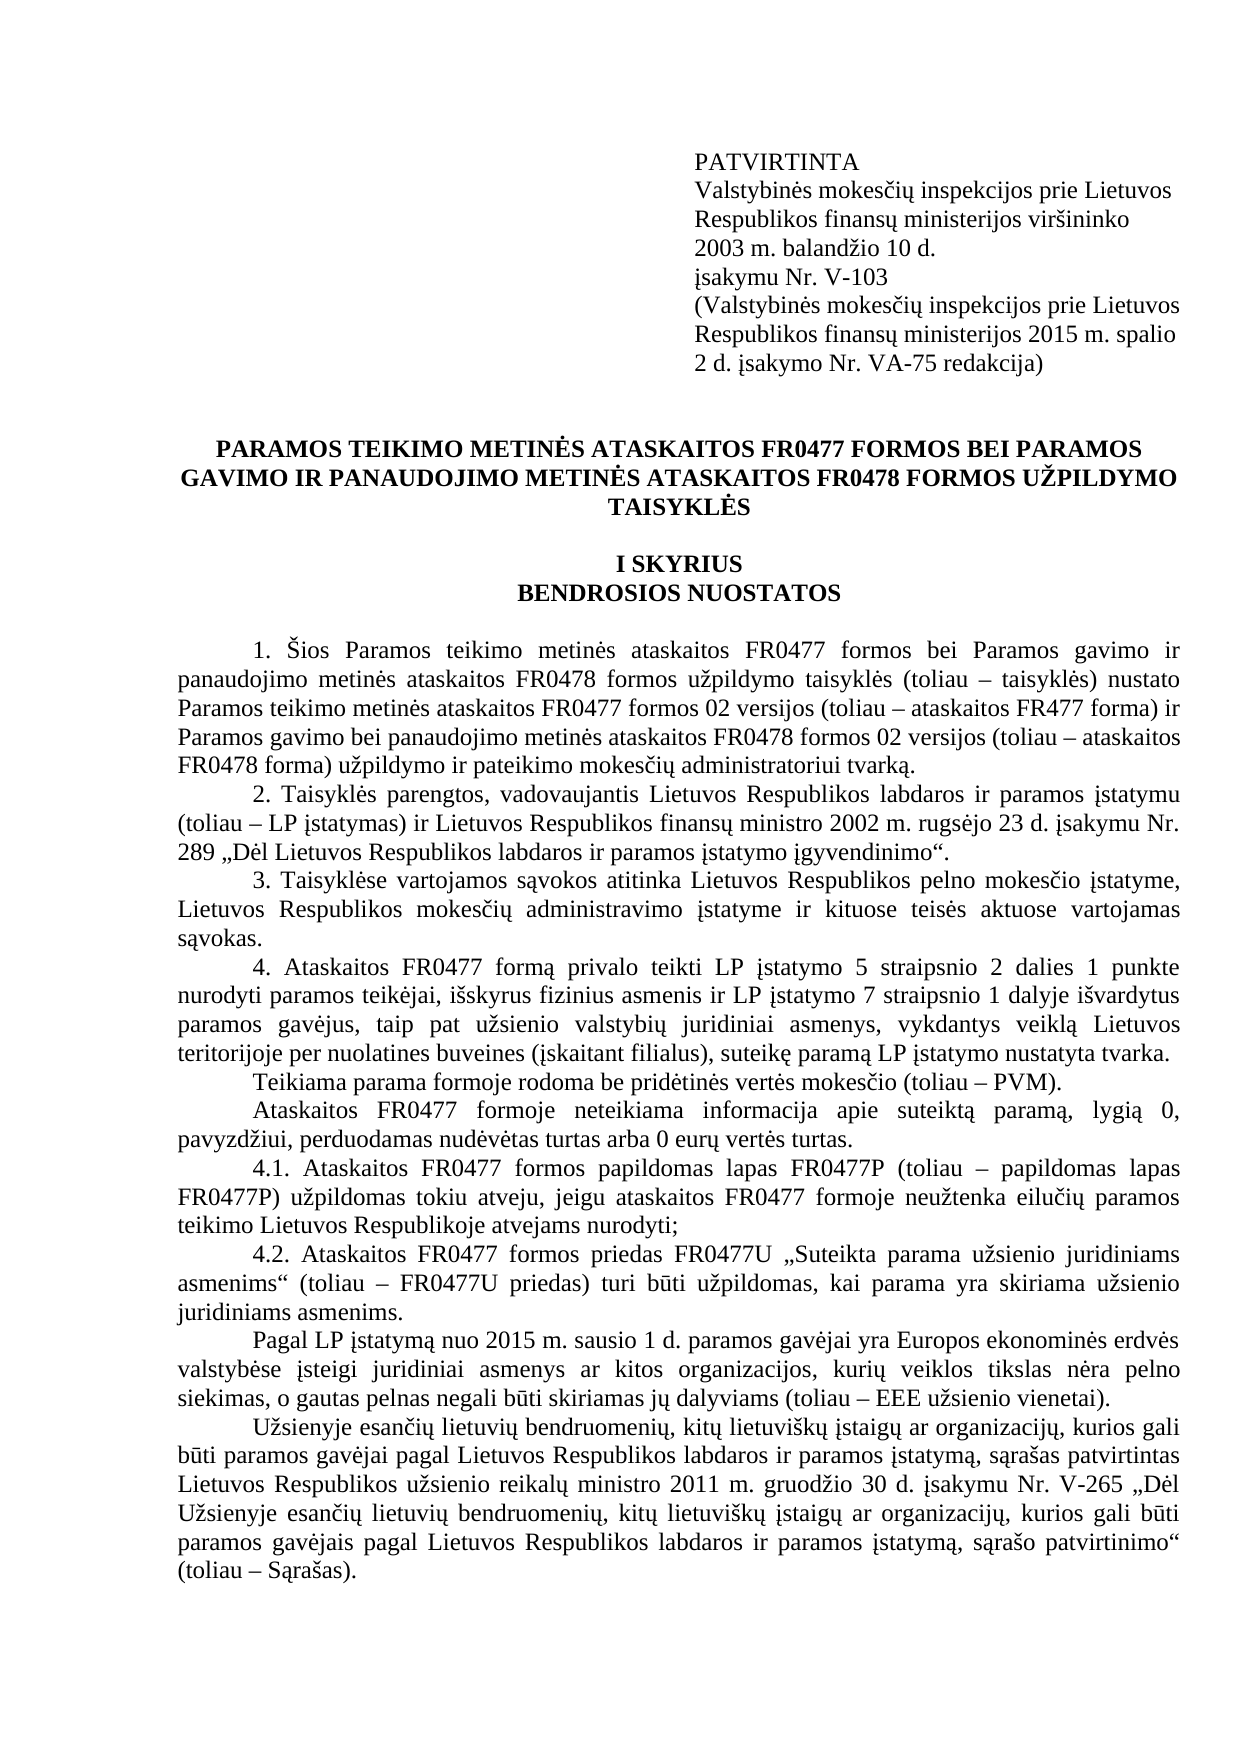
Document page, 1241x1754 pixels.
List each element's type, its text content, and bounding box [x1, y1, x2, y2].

text 2. Taisyklės parengtos, vadovaujantis Lietuvos Respublikos labdaros ir paramos įstatymu (toliau – LP įstatymas) ir Lietuvos Respublikos finansų ministro 2002 m. rugsėjo 23 d. įsakymu Nr. 289 „Dėl Lietuvos Respublikos labdaros ir paramos įstatymo įgyvendinimo“. [177, 779, 1181, 866]
text Pagal LP įstatymą nuo 2015 m. sausio 1 d. paramos gavėjai yra Europos ekonominės erdvės valstybėse įsteigi juridiniai asmenys ar kitos organizacijos, kurių veiklos tikslas nėra pelno siekimas, o gautas pelnas negali būti skiriamas jų dalyviams (toliau – EEE užsienio vienetai). [177, 1326, 1181, 1412]
text Užsienyje esančių lietuvių bendruomenių, kitų lietuviškų įstaigų ar organizacijų, kurios gali būti paramos gavėjai pagal Lietuvos Respublikos labdaros ir paramos įstatymą, sąrašas patvirtintas Lietuvos Respublikos užsienio reikalų ministro 2011 m. gruodžio 30 d. įsakymu Nr. V-265 „Dėl Užsienyje esančių lietuvių bendruomenių, kitų lietuviškų įstaigų ar organizacijų, kurios gali būti paramos gavėjais pagal Lietuvos Respublikos labdaros ir paramos įstatymą, sąrašo patvirtinimo“ (toliau – Sąrašas). [177, 1412, 1181, 1584]
text 2 d. įsakymo Nr. VA-75 redakcija) [177, 348, 1181, 377]
text 1. Šios Paramos teikimo metinės ataskaitos FR0477 formos bei Paramos gavimo ir panaudojimo metinės ataskaitos FR0478 formos užpildymo taisyklės (toliau – taisyklės) nustato Paramos teikimo metinės ataskaitos FR0477 formos 02 versijos (toliau – ataskaitos FR477 forma) ir Paramos gavimo bei panaudojimo metinės ataskaitos FR0478 formos 02 versijos (toliau – ataskaitos FR0478 forma) užpildymo ir pateikimo mokesčių administratoriui tvarką. [177, 636, 1181, 779]
text Ataskaitos FR0477 formoje neteikiama informacija apie suteiktą paramą, lygią 0, pavyzdžiui, perduodamas nudėvėtas turtas arba 0 eurų vertės turtas. [177, 1096, 1181, 1153]
text PARAMOS TEIKIMO METINĖS ATASKAITOS FR0477 FORMOS BEI PARAMOS GAVIMO IR PANAUDOJIMO METINĖS ATASKAITOS FR0478 FORMOS UŽPILDYMO TAISYKLĖS [177, 434, 1181, 521]
text I SKYRIUS [177, 549, 1181, 578]
text 3. Taisyklėse vartojamos sąvokos atitinka Lietuvos Respublikos pelno mokesčio įstatyme, Lietuvos Respublikos mokesčių administravimo įstatyme ir kituose teisės aktuose vartojamas sąvokas. [177, 866, 1181, 952]
text įsakymu Nr. V-103 [177, 262, 1181, 291]
text 4. Ataskaitos FR0477 formą privalo teikti LP įstatymo 5 straipsnio 2 dalies 1 punkte nurodyti paramos teikėjai, išskyrus fizinius asmenis ir LP įstatymo 7 straipsnio 1 dalyje išvardytus paramos gavėjus, taip pat užsienio valstybių juridiniai asmenys, vykdantys veiklą Lietuvos teritorijoje per nuolatines buveines (įskaitant filialus), suteikę paramą LP įstatymo nustatyta tvarka. [177, 952, 1181, 1067]
text 2003 m. balandžio 10 d. [177, 233, 1181, 262]
text BENDROSIOS NUOSTATOS [177, 578, 1181, 607]
text Respublikos finansų ministerijos viršininko [177, 204, 1181, 233]
text Valstybinės mokesčių inspekcijos prie Lietuvos [177, 176, 1181, 204]
text (Valstybinės mokesčių inspekcijos prie Lietuvos [177, 291, 1181, 319]
text 4.1. Ataskaitos FR0477 formos papildomas lapas FR0477P (toliau – papildomas lapas FR0477P) užpildomas tokiu atveju, jeigu ataskaitos FR0477 formoje neužtenka eilučių paramos teikimo Lietuvos Respublikoje atvejams nurodyti; [177, 1153, 1181, 1239]
text PATVIRTINTA [177, 147, 1181, 176]
text 4.2. Ataskaitos FR0477 formos priedas FR0477U „Suteikta parama užsienio juridiniams asmenims“ (toliau – FR0477U priedas) turi būti užpildomas, kai parama yra skiriama užsienio juridiniams asmenims. [177, 1239, 1181, 1326]
text Respublikos finansų ministerijos 2015 m. spalio [177, 319, 1181, 348]
text Teikiama parama formoje rodoma be pridėtinės vertės mokesčio (toliau – PVM). [177, 1067, 1181, 1096]
